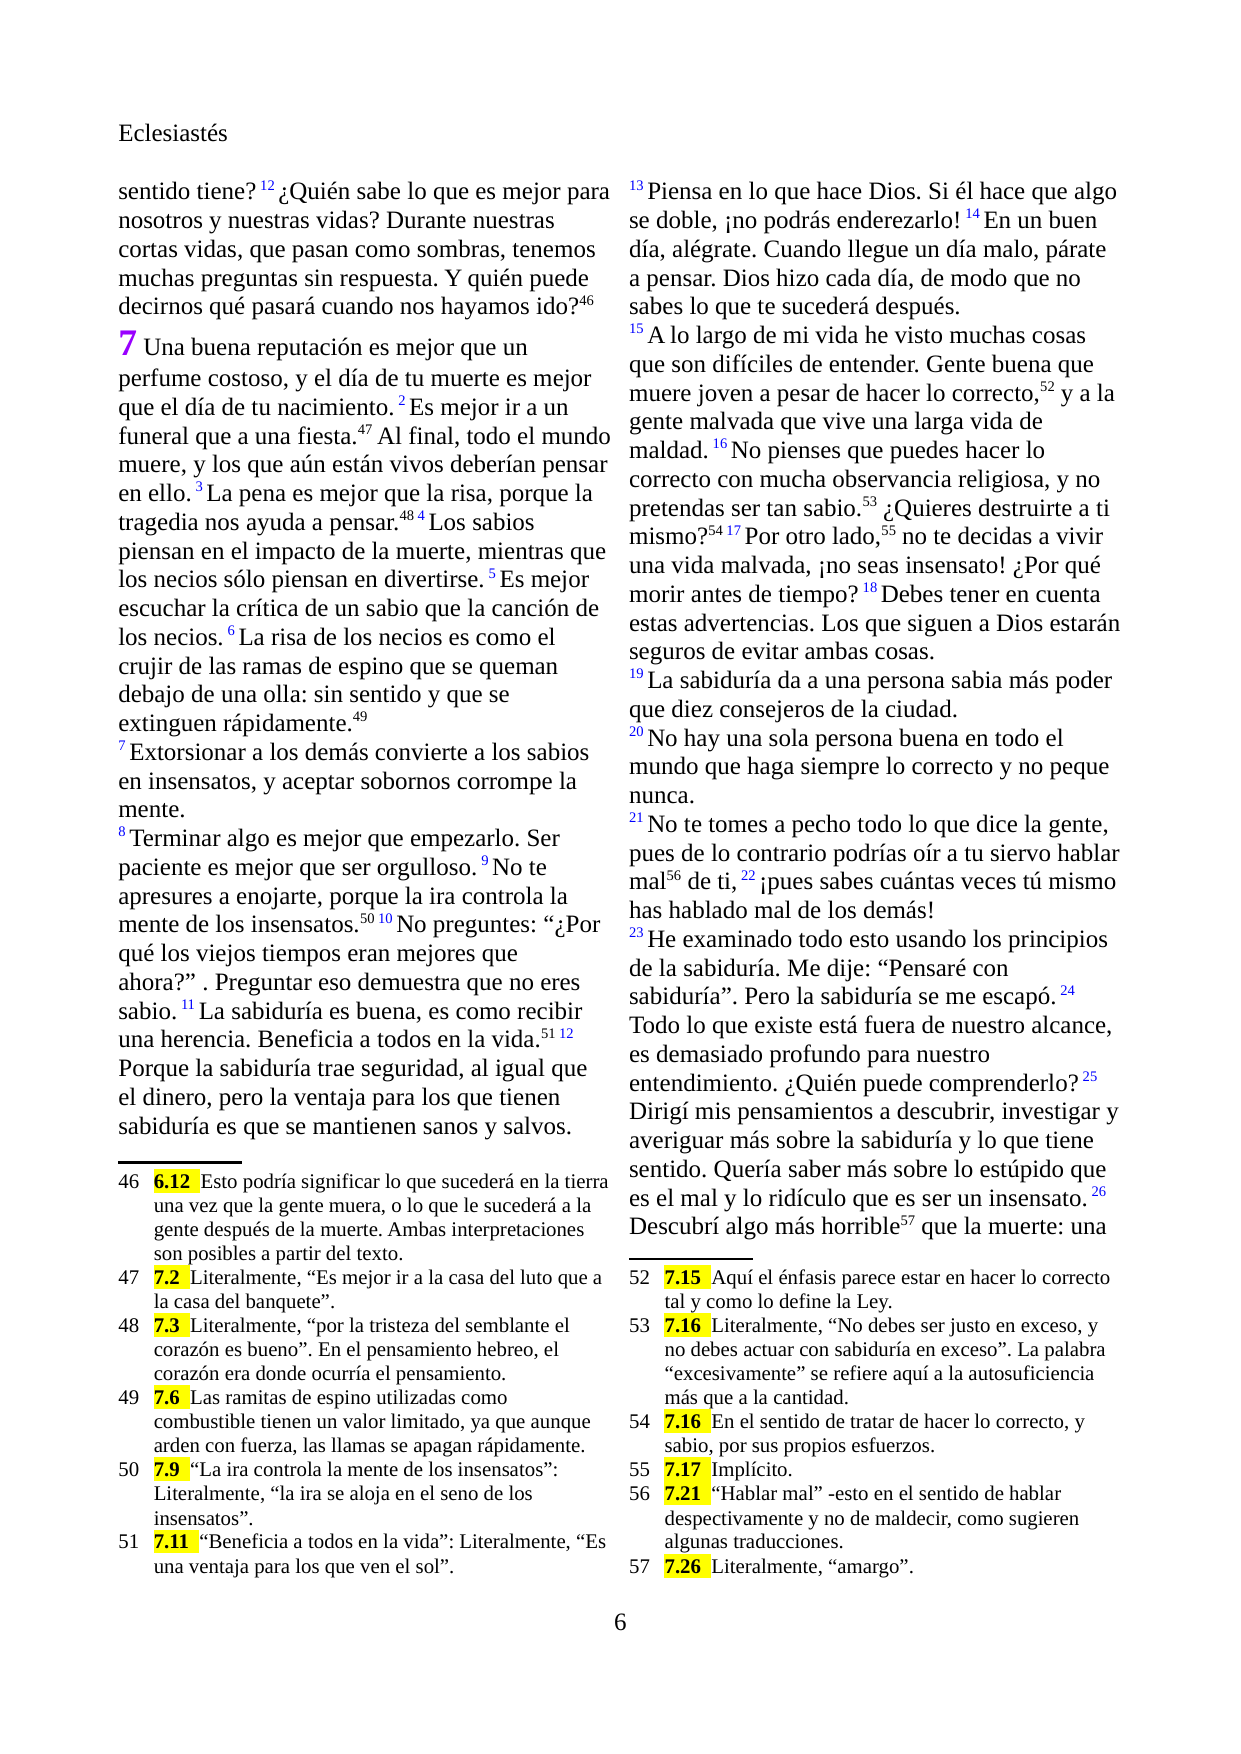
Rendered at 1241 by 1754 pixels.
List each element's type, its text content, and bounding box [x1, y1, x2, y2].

text 7.21 “Hablar mal” -esto en el sentido de hablar despectivamente y no de maldecir, como sugieren algunas traducciones. [629, 1481, 1122, 1553]
text 7.16 En el sentido de tratar de hacer lo correcto, y sabio, por sus propios esfuerzos. [629, 1409, 1122, 1457]
text 7.6 Las ramitas de espino utilizadas como combustible tienen un valor limitado, ya que aunque arden con fuerza, las llamas se apagan rápidamente. [118, 1385, 611, 1457]
text 7 Extorsionar a los demás convierte a los sabios en insensatos, y aceptar sobornos corrompe la mente. [118, 737, 611, 823]
text 19 La sabiduría da a una persona sabia más poder que diez consejeros de la ciudad. [629, 665, 1122, 723]
text 7.15 Aquí el énfasis parece estar en hacer lo correcto tal y como lo define la Ley. [629, 1265, 1122, 1313]
text 13 Piensa en lo que hace Dios. Si él hace que algo se doble, ¡no podrás enderezarlo! 14 En un buen día, alégrate. Cuando llegue un día malo, párate a pensar. Dios hizo cada día, de modo que no sabes lo que te sucederá después. [629, 176, 1122, 320]
text 7.11 “Beneficia a todos en la vida”: Literalmente, “Es una ventaja para los que ven el sol”. [118, 1529, 611, 1578]
text 20 No hay una sola persona buena en todo el mundo que haga siempre lo correcto y no peque nunca. [629, 723, 1122, 809]
text 7 Una buena reputación es mejor que un perfume costoso, y el día de tu muerte es mejor que el día de tu nacimiento. 2 Es mejor ir a un funeral que a una fiesta. Al final, todo el mundo muere, y los que aún están vivos deberían pensar en ello. 3 La pena es mejor que la risa, porque la tragedia nos ayuda a pensar. 4 Los sabios piensan en el impacto de la muerte, mientras que los necios sólo piensan en divertirse. 5 Es mejor escuchar la crítica de un sabio que la canción de los necios. 6 La risa de los necios es como el crujir de las ramas de espino que se queman debajo de una olla: sin sentido y que se extinguen rápidamente. [118, 320, 611, 737]
text 23 He examinado todo esto usando los principios de la sabiduría. Me dije: “Pensaré con sabiduría”. Pero la sabiduría se me escapó. 24 Todo lo que existe está fuera de nuestro alcance, es demasiado profundo para nuestro entendimiento. ¿Quién puede comprenderlo? 25 Dirigí mis pensamientos a descubrir, investigar y averiguar más sobre la sabiduría y lo que tiene sentido. Quería saber más sobre lo estúpido que es el mal y lo ridículo que es ser un insensato. 26 Descubrí algo más horrible que la muerte: una [629, 924, 1122, 1240]
text 7.3 Literalmente, “por la tristeza del semblante el corazón es bueno”. En el pensamiento hebreo, el corazón era donde ocurría el pensamiento. [118, 1313, 611, 1385]
text 8 Terminar algo es mejor que empezarlo. Ser paciente es mejor que ser orgulloso. 9 No te apresures a enojarte, porque la ira controla la mente de los insensatos. 10 No preguntes: “¿Por qué los viejos tiempos eran mejores que ahora?” . Preguntar eso demuestra que no eres sabio. 11 La sabiduría es buena, es como recibir una herencia. Beneficia a todos en la vida. 12 Porque la sabiduría trae seguridad, al igual que el dinero, pero la ventaja para los que tienen sabiduría es que se mantienen sanos y salvos. [118, 823, 611, 1139]
text 7.17 Implícito. [629, 1457, 664, 1481]
text 7.2 Literalmente, “Es mejor ir a la casa del luto que a la casa del banquete”. [118, 1265, 611, 1313]
text 7.16 Literalmente, “No debes ser justo en exceso, y no debes actuar con sabiduría en exceso”. La palabra “excesivamente” se refiere aquí a la autosuficiencia más que a la cantidad. [629, 1313, 1122, 1409]
text 7.17 Implícito. [711, 1457, 1122, 1481]
text 6.12 Esto podría significar lo que sucederá en la tierra una vez que la gente muera, o lo que le sucederá a la gente después de la muerte. Ambas interpretaciones son posibles a partir del texto. [118, 1168, 611, 1265]
text sentido tiene? 12 ¿Quién sabe lo que es mejor para nosotros y nuestras vidas? Durante nuestras cortas vidas, que pasan como sombras, tenemos muchas preguntas sin respuesta. Y quién puede decirnos qué pasará cuando nos hayamos ido? [118, 176, 611, 320]
text 21 No te tomes a pecho todo lo que dice la gente, pues de lo contrario podrías oír a tu siervo hablar mal de ti, 22 ¡pues sabes cuántas veces tú mismo has hablado mal de los demás! [629, 809, 1122, 924]
text 7.9 “La ira controla la mente de los insensatos”: Literalmente, “la ira se aloja en el seno de los insensatos”. [118, 1457, 611, 1529]
text 15 A lo largo de mi vida he visto muchas cosas que son difíciles de entender. Gente buena que muere joven a pesar de hacer lo correcto, y a la gente malvada que vive una larga vida de maldad. 16 No pienses que puedes hacer lo correcto con mucha observancia religiosa, y no pretendas ser tan sabio. ¿Quieres destruirte a ti mismo? 17 Por otro lado, no te decidas a vivir una vida malvada, ¡no seas insensato! ¿Por qué morir antes de tiempo? 18 Debes tener en cuenta estas advertencias. Los que siguen a Dios estarán seguros de evitar ambas cosas. [629, 320, 1122, 665]
text 7.26 Literalmente, “amargo”. [629, 1553, 1122, 1578]
